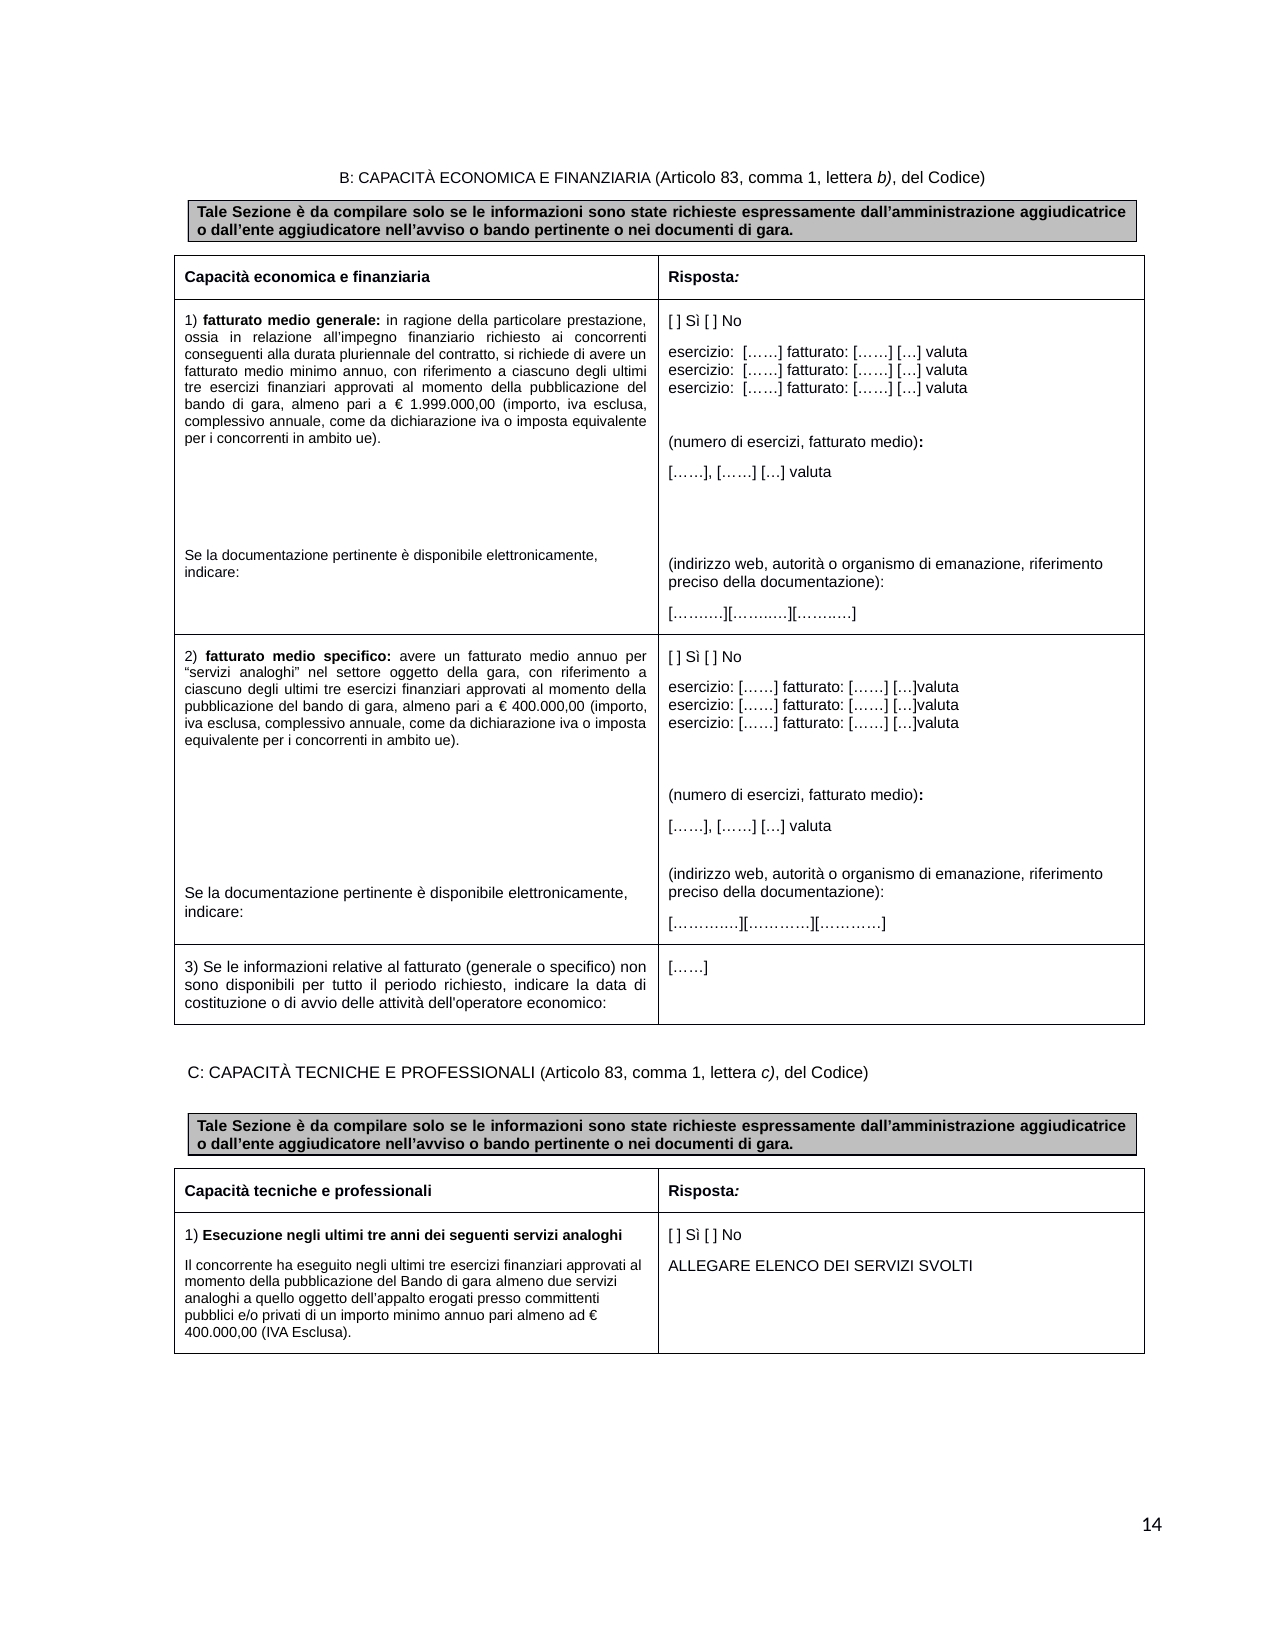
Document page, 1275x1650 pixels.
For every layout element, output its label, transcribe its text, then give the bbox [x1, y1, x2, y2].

title C: Capacità tecniche e professionali (Articolo 83, comma 1, lettera c), del Codice) [187, 1062, 1137, 1082]
table_cell 1) Fatturato medio generale: In ragione della particolare prestazione, ossia in relazione all’impegno finanziario richiesto ai concorrenti conseguenti alla durata pluriennale del contratto, si richiede di avere un fatturato medio minimo annuo, con riferimento a ciascuno degli ultimi tre esercizi finanziari approvati al momento della pubblicazione del Bando di gara, almeno pari a € 1.999.000,00 (Importo, IVA esclusa, complessivo annuale, come da dichiarazione IVA o imposta equivalente per i concorrenti in ambito UE). Se la documentazione pertinente è disponibile elettronicamente, indicare: [175, 300, 658, 634]
table_header Risposta: [659, 256, 1144, 298]
table_cell [ ] Sì [ ] No esercizio: [……] fatturato: [……] […] valuta esercizio: [……] fatturato: [……] […] valuta esercizio: [……] fatturato: [……] […] valuta (numero di esercizi, fatturato medio): [……], [……] […] valuta (indirizzo web, autorità o organismo di emanazione, riferimento preciso della documentazione): […….…][……..…][……..…] [659, 300, 1144, 634]
table_header Capacità economica e finanziaria [175, 256, 658, 298]
text Tale Sezione è da compilare solo se le informazioni sono state richieste espressamente dall’amministrazione aggiudicatrice o dall’ente aggiudicatore nell’avviso o bando pertinente o nei documenti di gara. [189, 1114, 1136, 1154]
table_cell [……] [659, 945, 1144, 1024]
table_cell 2) Fatturato medio specifico: Avere un fatturato medio annuo per “servizi analoghi” nel settore oggetto della gara, con riferimento a ciascuno degli ultimi tre esercizi finanziari approvati al momento della pubblicazione del Bando di gara, almeno pari a € 400.000,00 (Importo, IVA esclusa, complessivo annuale, come da dichiarazione IVA o imposta equivalente per i concorrenti in ambito UE). Se la documentazione pertinente è disponibile elettronicamente, indicare: [175, 635, 658, 944]
table_cell [ ] Sì [ ] No ALLEGARE ELENCO DEI SERVIZI SVOLTI [659, 1213, 1144, 1353]
table_header Risposta: [659, 1169, 1144, 1212]
table_cell 3) Se le informazioni relative al fatturato (generale o specifico) non sono disponibili per tutto il periodo richiesto, indicare la data di costituzione o di avvio delle attività dell'operatore economico: [175, 945, 658, 1024]
text Tale Sezione è da compilare solo se le informazioni sono state richieste espressamente dall’amministrazione aggiudicatrice o dall’ente aggiudicatore nell’avviso o bando pertinente o nei documenti di gara. [189, 201, 1136, 241]
table_header Capacità tecniche e professionali [175, 1169, 658, 1212]
table_cell 1) Esecuzione negli ultimi tre anni dei seguenti servizi analoghi Il concorrente ha eseguito negli ultimi tre esercizi finanziari approvati al momento della pubblicazione del Bando di gara almeno due servizi analoghi a quello oggetto dell’appalto erogati presso committenti pubblici e/o privati di un importo minimo annuo pari almeno ad € 400.000,00 (IVA Esclusa). [175, 1213, 658, 1353]
table_cell [ ] Sì [ ] No esercizio: [……] fatturato: [……] […]valuta esercizio: [……] fatturato: [……] […]valuta esercizio: [……] fatturato: [……] […]valuta (numero di esercizi, fatturato medio): [……], [……] […] valuta (indirizzo web, autorità o organismo di emanazione, riferimento preciso della documentazione): [……….…][…………][…………] [659, 635, 1144, 944]
title B: Capacità economica e finanziaria (Articolo 83, comma 1, lettera b), del Codice) [187, 168, 1137, 187]
